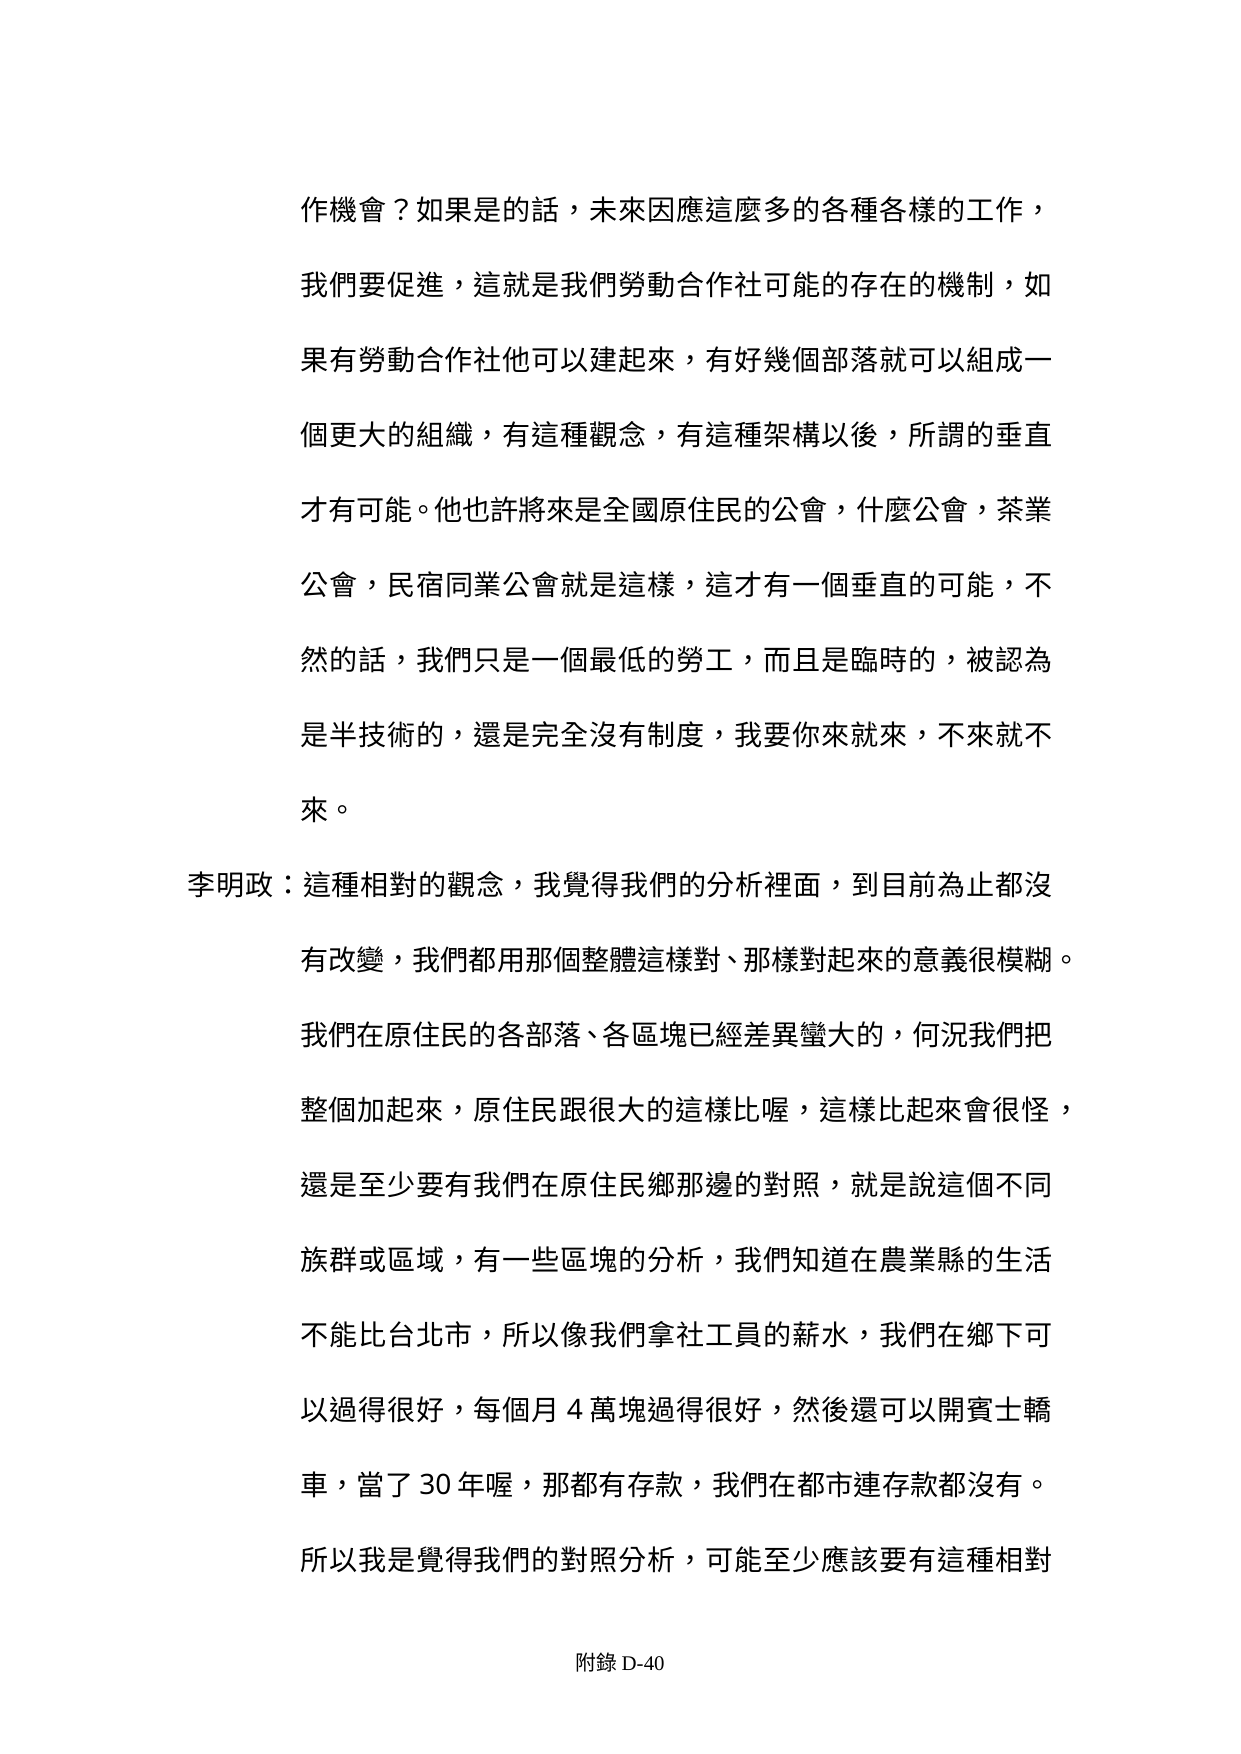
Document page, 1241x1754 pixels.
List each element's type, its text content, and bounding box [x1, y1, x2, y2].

text 李明政：這種相對的觀念，我覺得我們的分析裡面，到目前為止都沒有改變，我們都用那個整體這樣對、那樣對起來的意義很模糊。我們在原住民的各部落、各區塊已經差異蠻大的，何況我們把整個加起來，原住民跟很大的這樣比喔，這樣比起來會很怪，還是至少要有我們在原住民鄉那邊的對照，就是說這個不同族群或區域，有一些區塊的分析，我們知道在農業縣的生活不能比台北市，所以像我們拿社工員的薪水，我們在鄉下可以過得很好，每個月4萬塊過得很好，然後還可以開賓士轎車，當了30年喔，那都有存款，我們在都市連存款都沒有。所以我是覺得我們的對照分析，可能至少應該要有這種相對的原鄉跟都會區，原鄉也是對照這個落差是不是存在。 [187, 839, 1053, 1589]
text 汪明輝：我想就李老師的那個剛剛提到垂直發展，李老師可能的見解也是在部落裡面的一個垂直發展。那現在我們政府設計的這些在外面的就業的保障，我覺得當然有他的意義，但是我覺得我們還是要分，我個人覺得原鄉，那當然現在你講原鄉阿，很多平地原住民這又是一個問題，他們原鄉可能就是在平地，或從小就是居住在都市。那不管，在原鄉裡面讓我們一般的初中或者就業方案來講，他是沒有垂直發展的，沒有垂直發展是因為他沒有組織嘛，他不可能當老闆或是什麼。就是說我們現在，比如這樣講比較具體，要開一個產業道路需要一個臨時工這個工作，像這種工作，如果我們照以前的講法，他就是一個人去找老闆有沒有工作，幸運的話他就得到這個工作。我覺得這樣他就會永遠是個臨時工，我們沒有想到說這條路落在他的原鄉，如果我們從傳統領域的概念來講，這是我的道路，但是以前這是國家的道路，經過你們這一段。但是以原住民的觀念，其實你是開到我家來，或者是說我要蓋一個社區，很多我們過去的作法就是從外面帶工人進來，缺少工人一點點就是在這邊再補。但實際上，現在一個想法就是只要落入到我的土地上，我也應該要有優先的工作機會，甚至說這個工作要全部給我。為了因應這種工作，我覺得這種工作不少，非常非常多，非常多的建設，不管是水庫或者是什麼，道路也好或者是各種各樣的農業或住宅，你這邊其實有很多工作，就是因為過去都是有牌照的營造商，他自己帶他的人馬進來，所以那個根本就這些工作就跟他們無關，然後他也進不來、他也無從監督，這就有很多問題。那我覺得現在你只要落入到部落、落入到原住民的傳統領域裡面，他是不是應該有優先的工作機會？如果是的話，未來因應這麼多的各種各樣的工作，我們要促進，這就是我們勞動合作社可能的存在的機制，如果有勞動合作社他可以建起來，有好幾個部落就可以組成一個更大的組織，有這種觀念，有這種架構以後，所謂的垂直才有可能。他也許將來是全國原住民的公會，什麼公會，茶業公會，民宿同業公會就是這樣，這才有一個垂直的可能，不然的話，我們只是一個最低的勞工，而且是臨時的，被認為是半技術的，還是完全沒有制度，我要你來就來，不來就不來。 [187, 164, 1053, 839]
